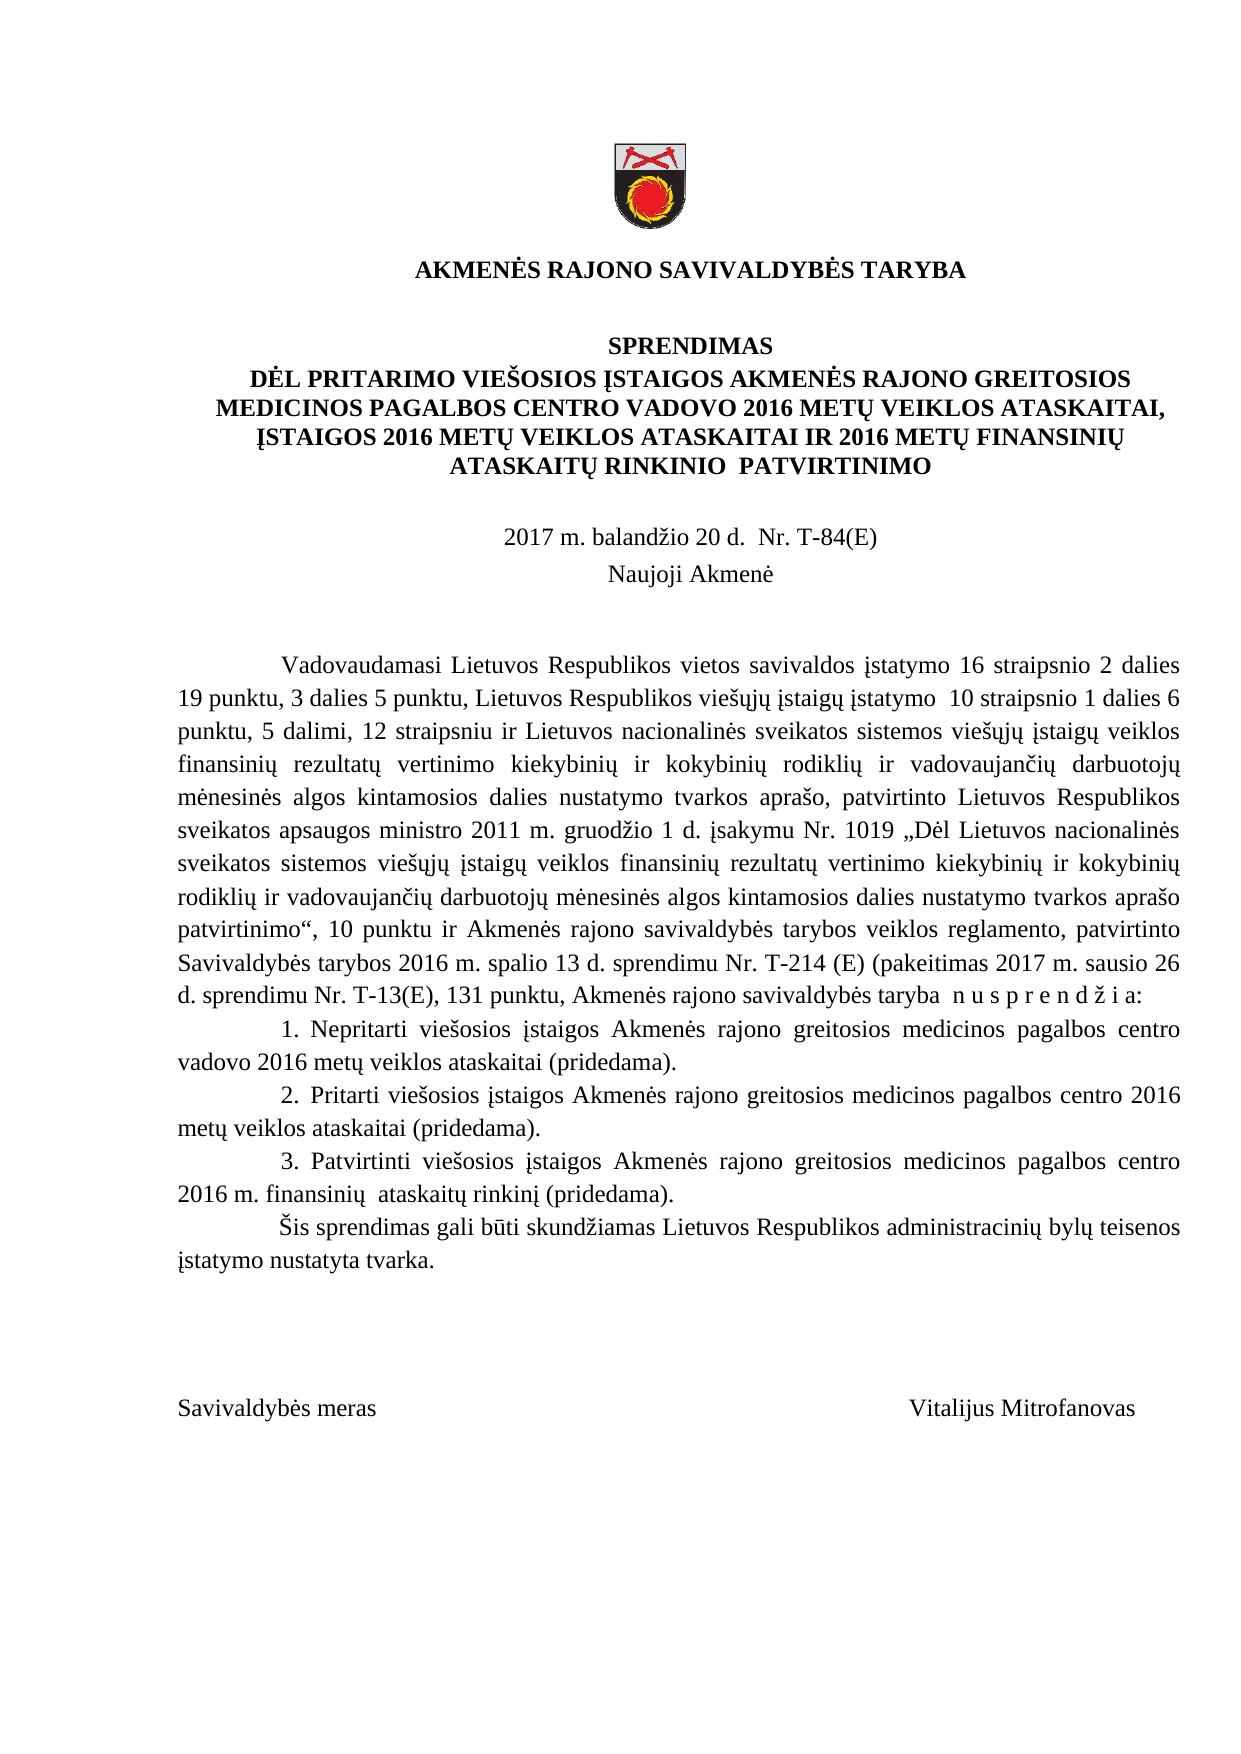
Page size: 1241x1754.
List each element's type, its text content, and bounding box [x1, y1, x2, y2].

table_cell [177, 231, 1204, 251]
text Vadovaudamasi Lietuvos Respublikos vietos savivaldos įstatymo 16 straipsnio 2 dalies 19 punktu, 3 dalies 5 punktu, Lietuvos Respublikos viešųjų įstaigų įstatymo 10 straipsnio 1 dalies 6 punktu, 5 dalimi, 12 straipsniu ir Lietuvos nacionalinės sveikatos sistemos viešųjų įstaigų veiklos finansinių rezultatų vertinimo kiekybinių ir kokybinių rodiklių ir vadovaujančių darbuotojų mėnesinės algos kintamosios dalies nustatymo tvarkos aprašo, patvirtinto Lietuvos Respublikos sveikatos apsaugos ministro 2011 m. gruodžio 1 d. įsakymu Nr. 1019 „Dėl Lietuvos nacionalinės sveikatos sistemos viešųjų įstaigų veiklos finansinių rezultatų vertinimo kiekybinių ir kokybinių rodiklių ir vadovaujančių darbuotojų mėnesinės algos kintamosios dalies nustatymo tvarkos aprašo patvirtinimo“, 10 punktu ir Akmenės rajono savivaldybės tarybos veiklos reglamento, patvirtinto Savivaldybės tarybos 2016 m. spalio 13 d. sprendimu Nr. T-214 (E) (pakeitimas 2017 m. sausio 26 d. sprendimu Nr. T-13(E), 131 punktu, Akmenės rajono savivaldybės taryba n u s p r e n d ž i a: [177, 650, 1181, 1009]
table_cell AKMENĖS RAJONO SAVIVALDYBĖS TARYBA [177, 251, 1204, 289]
text 2. Pritarti viešosios įstaigos Akmenės rajono greitosios medicinos pagalbos centro 2016 metų veiklos ataskaitai (pridedama). [177, 1080, 1181, 1141]
table_cell 2017 m. balandžio 20 d. Nr. T-84(E) [177, 517, 1204, 555]
table_cell [177, 289, 1204, 327]
text 1. Nepritarti viešosios įstaigos Akmenės rajono greitosios medicinos pagalbos centro vadovo 2016 metų veiklos ataskaitai (pridedama). [177, 1014, 1181, 1075]
text 3. Patvirtinti viešosios įstaigos Akmenės rajono greitosios medicinos pagalbos centro 2016 m. finansinių ataskaitų rinkinį (pridedama). [177, 1146, 1181, 1207]
table_header [177, 118, 1204, 231]
text Savivaldybės meras Vitalijus Mitrofanovas [177, 1393, 1226, 1422]
table_cell [177, 480, 1204, 517]
table_cell Naujoji Akmenė [177, 555, 1204, 593]
table_cell DĖL PRITARIMO VIEŠOSIOS ĮSTAIGOS AKMENĖS RAJONO GREITOSIOS MEDICINOS PAGALBOS CENTRO VADOVO 2016 METŲ VEIKLOS ATASKAITAI, ĮSTAIGOS 2016 METŲ VEIKLOS ATASKAITAI IR 2016 METŲ FINANSINIŲ ATASKAITŲ RINKINIO PATVIRTINIMO [177, 365, 1204, 479]
table_cell SPRENDIMAS [177, 327, 1204, 364]
text Šis sprendimas gali būti skundžiamas Lietuvos Respublikos administracinių bylų teisenos įstatymo nustatyta tvarka. [177, 1212, 1181, 1273]
